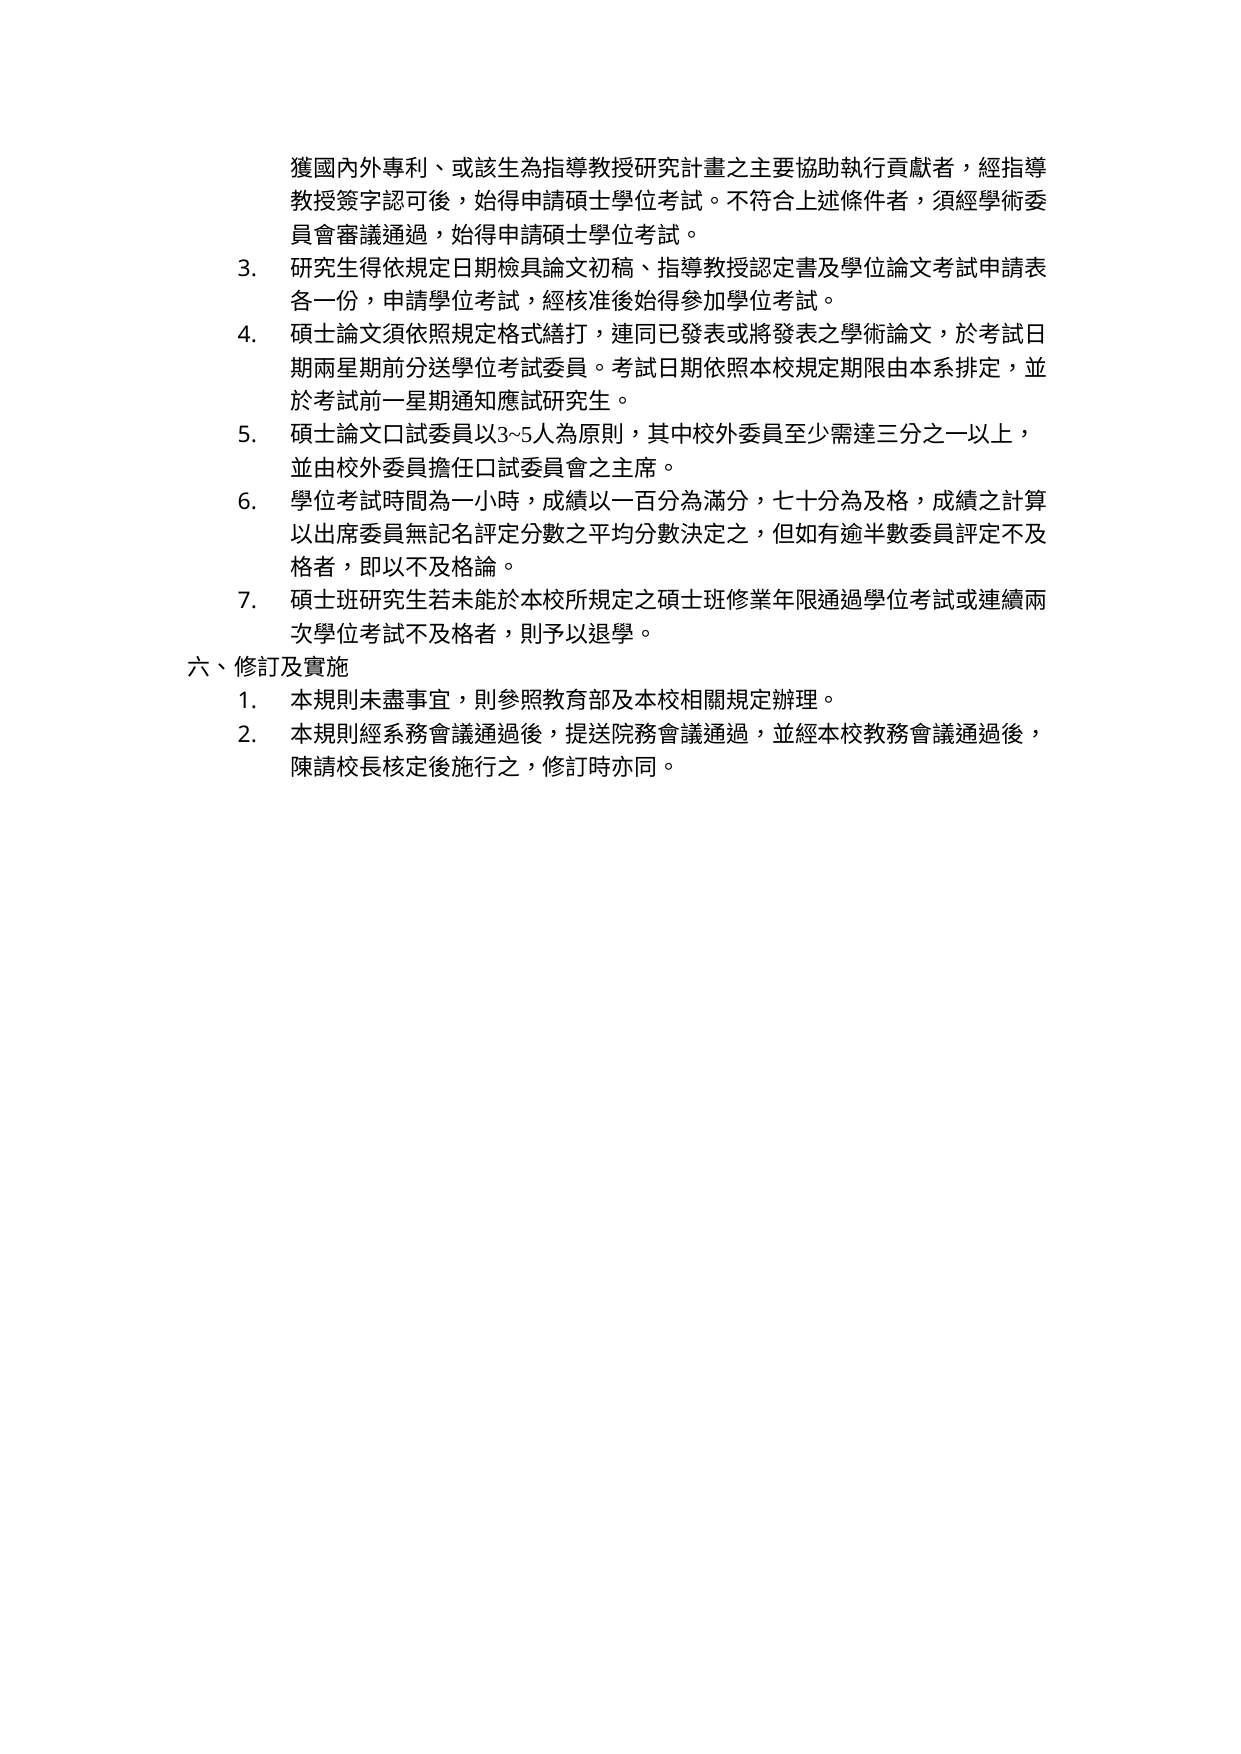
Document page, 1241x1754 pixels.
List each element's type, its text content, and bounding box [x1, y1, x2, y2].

list 修訂及實施 [187, 649, 1053, 682]
list 獲國內外專利、或該生為指導教授研究計畫之主要協助執行貢獻者，經指導教授簽字認可後，始得申請碩士學位考試。不符合上述條件者，須經學術委員會審議通過，始得申請碩士學位考試。 [237, 150, 1053, 250]
list 本規則經系務會議通過後，提送院務會議通過，並經本校教務會議通過後，陳請校長核定後施行之，修訂時亦同。 [237, 716, 1053, 782]
list 碩士班研究生若未能於本校所規定之碩士班修業年限通過學位考試或連續兩次學位考試不及格者，則予以退學。 [237, 582, 1053, 649]
list 本規則未盡事宜，則參照教育部及本校相關規定辦理。 [237, 682, 1053, 716]
list 碩士論文須依照規定格式繕打，連同已發表或將發表之學術論文，於考試日期兩星期前分送學位考試委員。考試日期依照本校規定期限由本系排定，並於考試前一星期通知應試研究生。 [237, 316, 1053, 416]
list 研究生得依規定日期檢具論文初稿、指導教授認定書及學位論文考試申請表各一份，申請學位考試，經核准後始得參加學位考試。 [237, 250, 1053, 316]
list 碩士論文口試委員以3~5人為原則，其中校外委員至少需達三分之一以上，並由校外委員擔任口試委員會之主席。 [237, 416, 1053, 483]
list 學位考試時間為一小時，成績以一百分為滿分，七十分為及格，成績之計算以出席委員無記名評定分數之平均分數決定之，但如有逾半數委員評定不及格者，即以不及格論。 [237, 483, 1053, 582]
